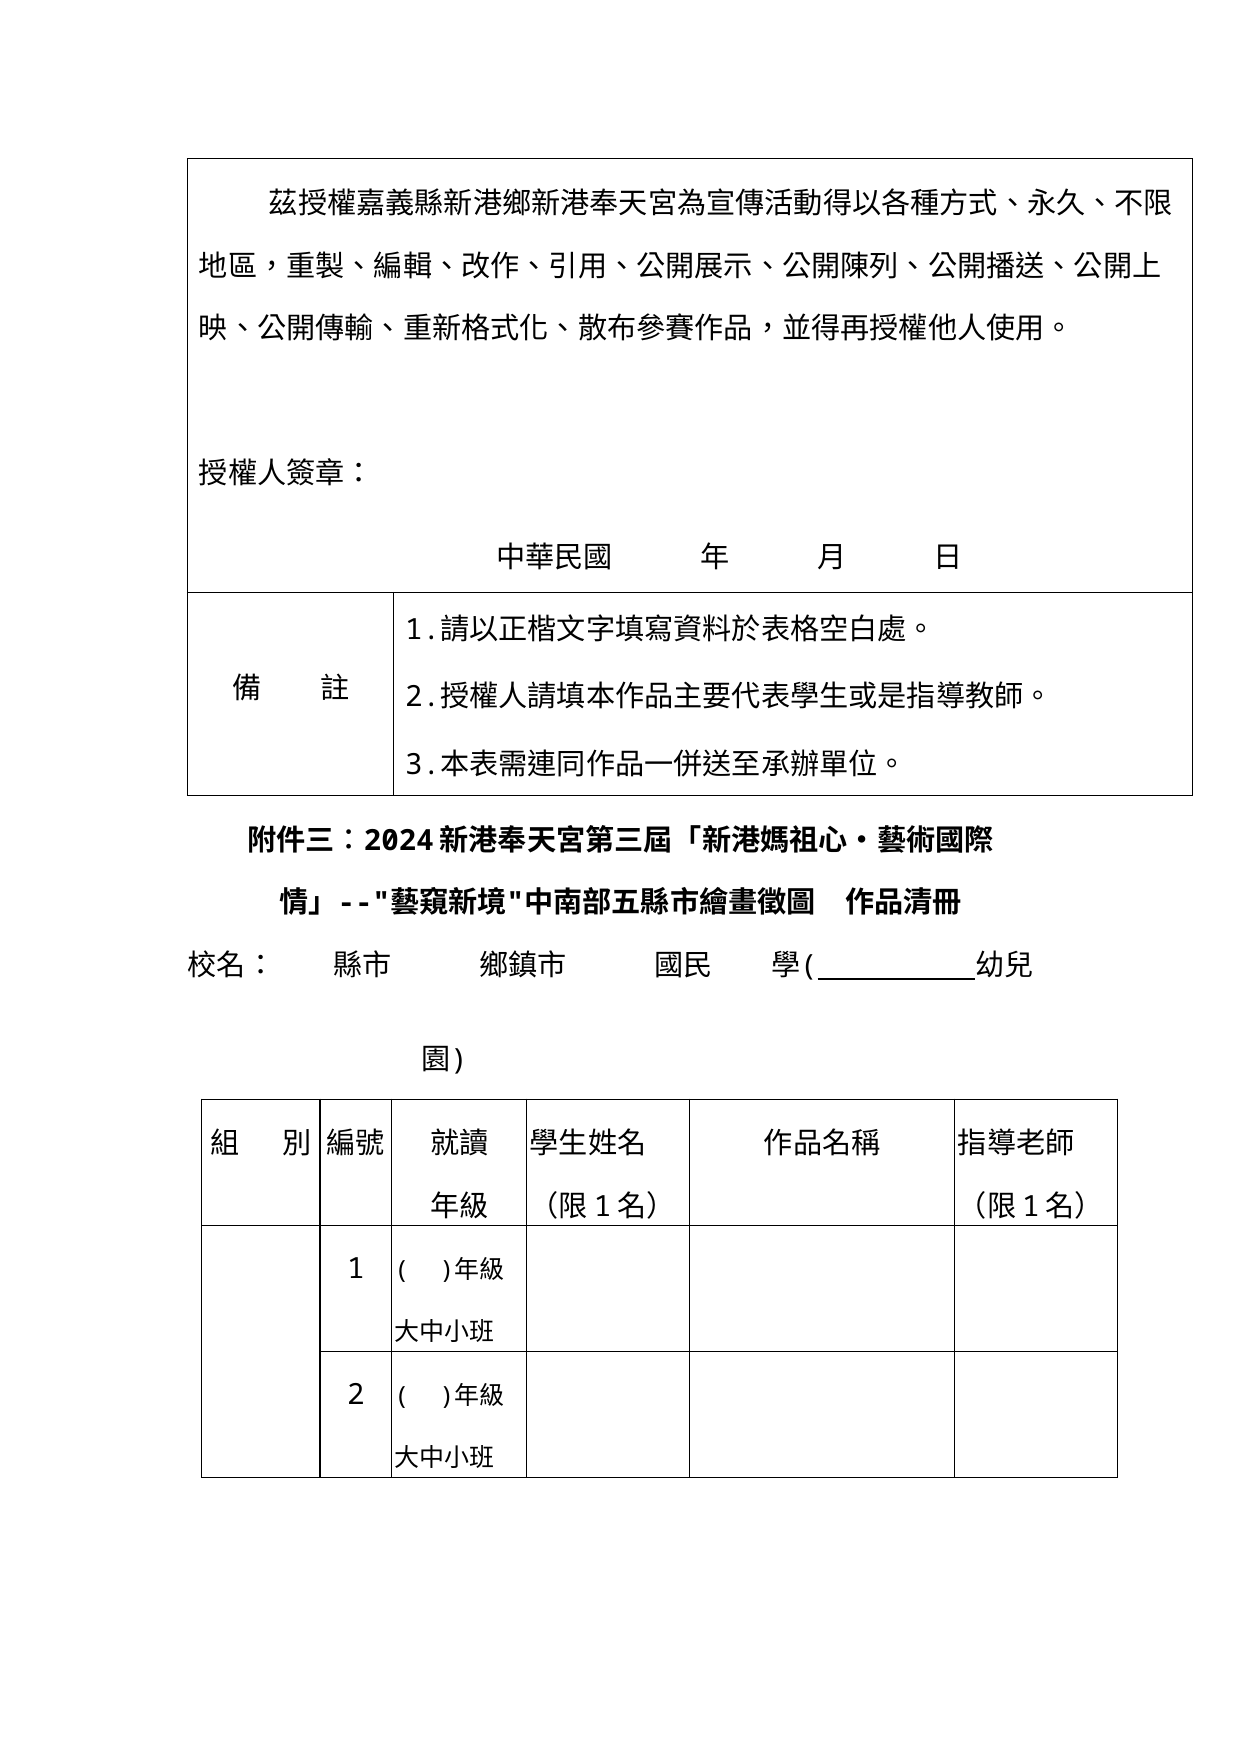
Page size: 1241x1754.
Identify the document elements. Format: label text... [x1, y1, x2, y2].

table_cell ( )年級 大中小班 [392, 1352, 526, 1477]
table_header 學生姓名（限1名） [527, 1100, 689, 1224]
table_cell 1 [321, 1226, 391, 1351]
table_cell [527, 1352, 689, 1477]
table_cell 茲授權嘉義縣新港鄉新港奉天宮為宣傳活動得以各種方式、永久、不限地區，重製、編輯、改作、引用、公開展示、公開陳列、公開播送、公開上映、公開傳輸、重新格式化、散布參賽作品，並得再授權他人使用。 授權人簽章： 中華民國 年 月 日 [188, 159, 1192, 592]
table_header 作品名稱 [690, 1100, 954, 1224]
table_cell [690, 1352, 954, 1477]
table_cell 1.請以正楷文字填寫資料於表格空白處。 2.授權人請填本作品主要代表學生或是指導教師。 3.本表需連同作品一併送至承辦單位。 [394, 593, 1192, 795]
table_header 就讀 年級 [392, 1100, 526, 1224]
table_cell [955, 1226, 1117, 1351]
table_header 指導老師（限1名） [955, 1100, 1117, 1224]
table_cell [527, 1226, 689, 1351]
table_cell [690, 1226, 954, 1351]
table_cell [955, 1352, 1117, 1477]
table_cell ( )年級 大中小班 [392, 1226, 526, 1351]
text 附件三︰2024新港奉天宮第三屆「新港媽祖心‧藝術國際情」--"藝窺新境"中南部五縣市繪畫徵圖 作品清冊 [187, 796, 1053, 921]
text 校名： 縣市 鄉鎮市 國民 學( 幼兒園) [187, 921, 1053, 1077]
table_cell [202, 1226, 319, 1477]
table_cell 2 [321, 1352, 391, 1477]
table_header 編號 [321, 1100, 391, 1224]
table_header 組 別 [202, 1100, 319, 1224]
table_cell 備 註 [188, 593, 393, 795]
